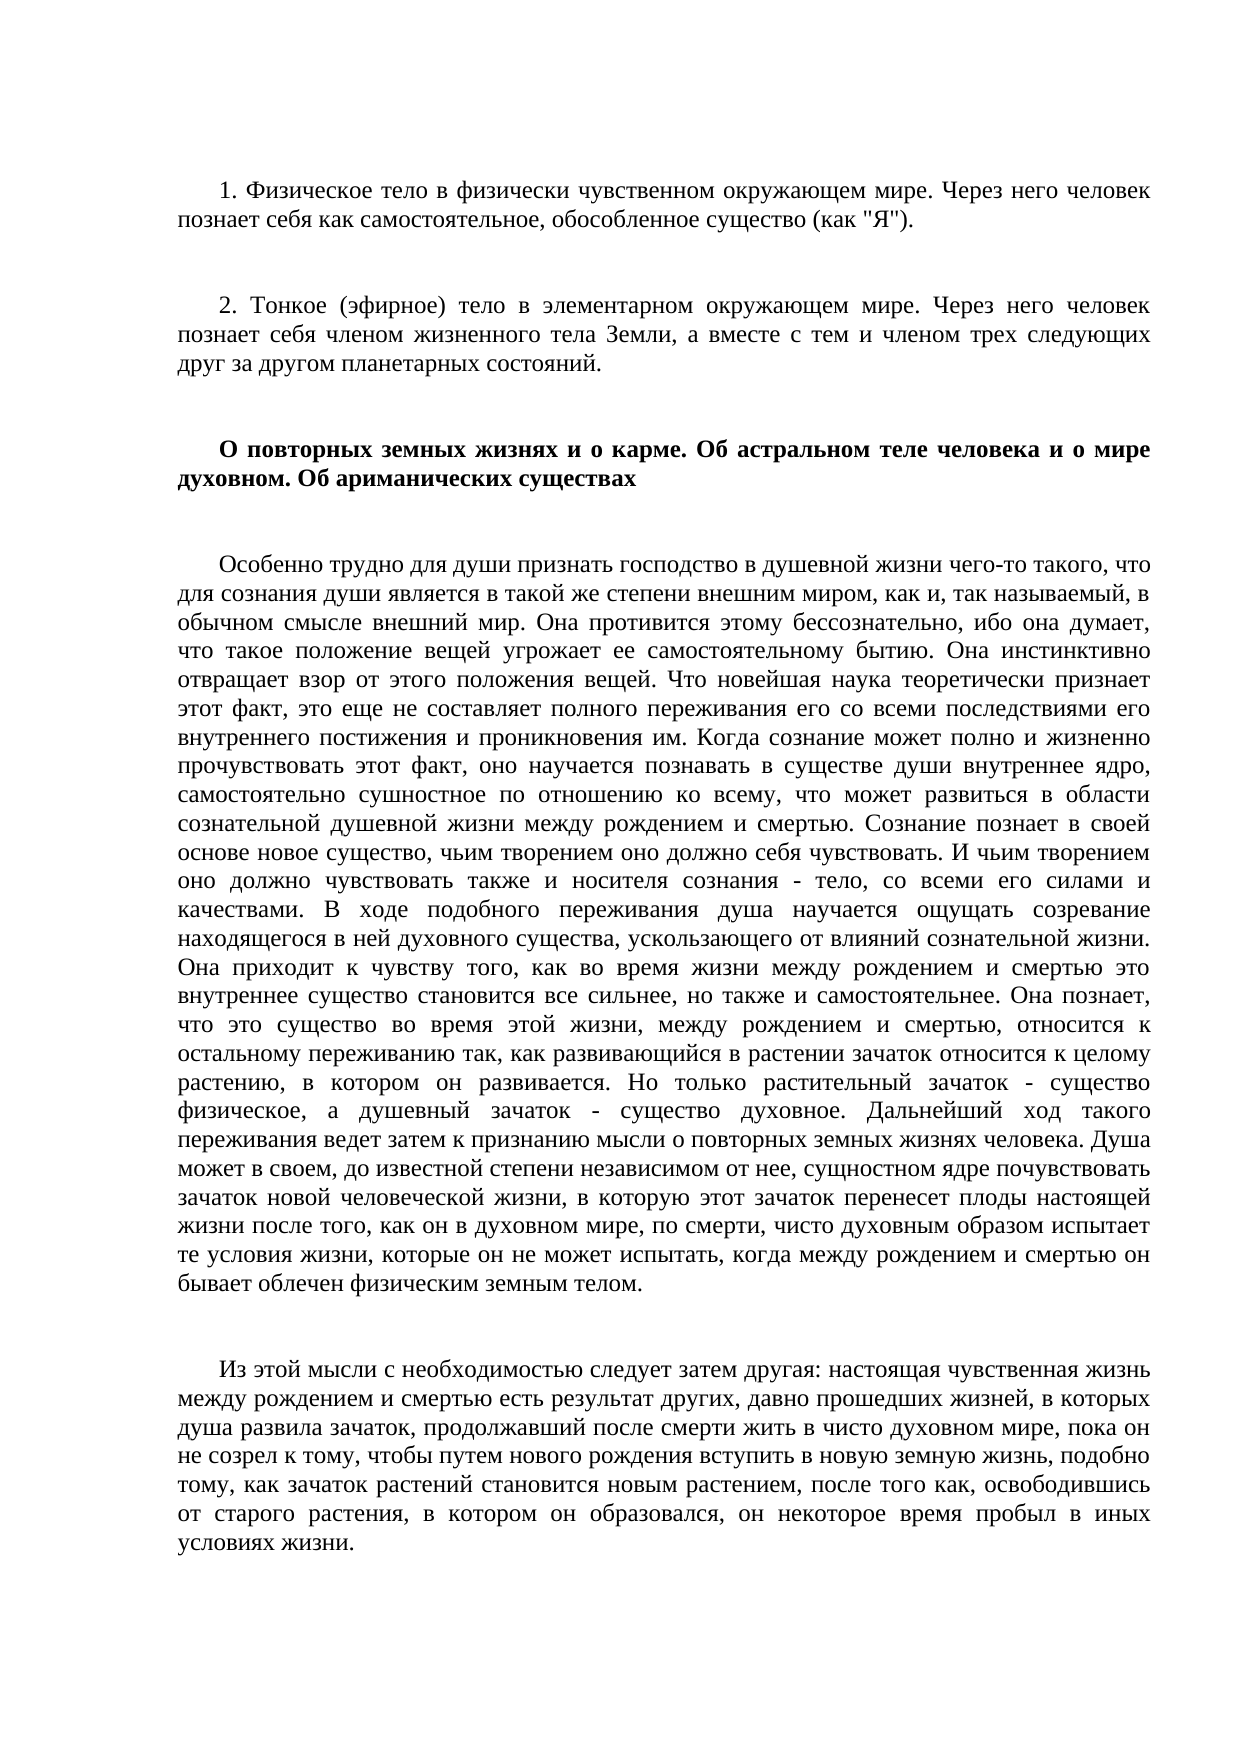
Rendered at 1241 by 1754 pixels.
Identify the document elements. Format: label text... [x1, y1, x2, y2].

text О повторных земных жизнях и о карме. Об астральном теле человека и о мире духовном. Об ариманических существах [177, 434, 1152, 492]
text Из этой мысли с необходимостью следует затем другая: настоящая чувственная жизнь между рождением и смертью есть результат других, давно прошедших жизней, в которых душа развила зачаток, продолжавший после смерти жить в чисто духовном мире, пока он не созрел к тому, чтобы путем нового рождения вступить в новую земную жизнь, подобно тому, как зачаток растений становится новым растением, после того как, освободившись от старого растения, в котором он образовался, он некоторое время пробыл в иных условиях жизни. [177, 1354, 1152, 1556]
text 1. Физическое тело в физически чувственном окружающем мире. Через него человек познает себя как самостоятельное, обособленное существо (как "Я"). [177, 176, 1152, 233]
text 2. Тонкое (эфирное) тело в элементарном окружающем мире. Через него человек познает себя членом жизненного тела Земли, а вместе с тем и членом трех следующих друг за другом планетарных состояний. [177, 291, 1152, 377]
text Особенно трудно для души признать господство в душевной жизни чего-то такого, что для сознания души является в такой же степени внешним миром, как и, так называемый, в обычном смысле внешний мир. Она противится этому бессознательно, ибо она думает, что такое положение вещей угрожает ее самостоятельному бытию. Она инстинктивно отвращает взор от этого положения вещей. Что новейшая наука теоретически признает этот факт, это еще не составляет полного переживания его со всеми последствиями его внутреннего постижения и проникновения им. Когда сознание может полно и жизненно прочувствовать этот факт, оно научается познавать в существе души внутреннее ядро, самостоятельно сушностное по отношению ко всему, что может развиться в области сознательной душевной жизни между рождением и смертью. Сознание познает в своей основе новое существо, чьим творением оно должно себя чувствовать. И чьим творением оно должно чувствовать также и носителя сознания - тело, со всеми его силами и качествами. В ходе подобного переживания душа научается ощущать созревание находящегося в ней духовного существа, ускользающего от влияний сознательной жизни. Она приходит к чувству того, как во время жизни между рождением и смертью это внутреннее существо становится все сильнее, но также и самостоятельнее. Она познает, что это существо во время этой жизни, между рождением и смертью, относится к остальному переживанию так, как развивающийся в растении зачаток относится к целому растению, в котором он развивается. Но только растительный зачаток - существо физическое, а душевный зачаток - существо духовное. Дальнейший ход такого переживания ведет затем к признанию мысли о повторных земных жизнях человека. Душа может в своем, до известной степени независимом от нее, сущностном ядре почувствовать зачаток новой человеческой жизни, в которую этот зачаток перенесет плоды настоящей жизни после того, как он в духовном мире, по смерти, чисто духовным образом испытает те условия жизни, которые он не может испытать, когда между рождением и смертью он бывает облечен физическим земным телом. [177, 549, 1152, 1297]
